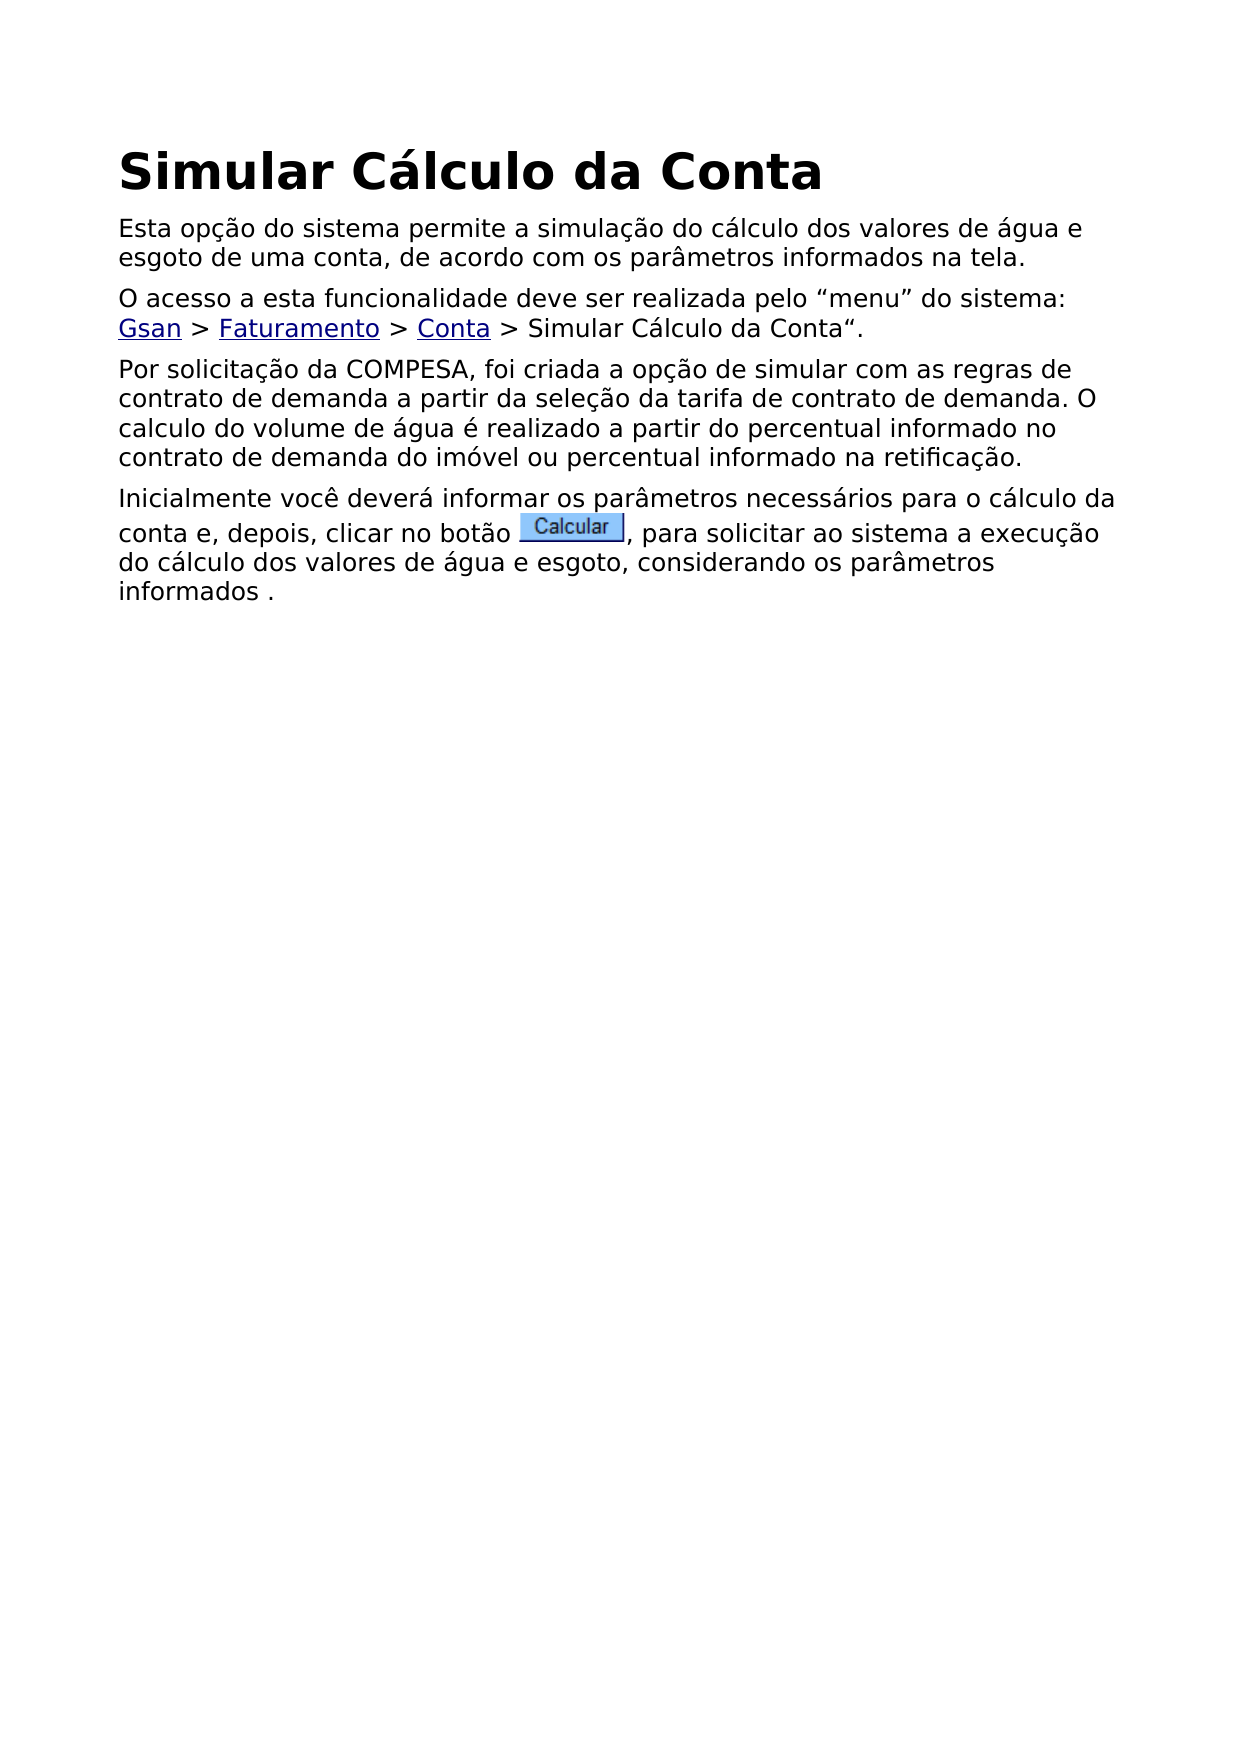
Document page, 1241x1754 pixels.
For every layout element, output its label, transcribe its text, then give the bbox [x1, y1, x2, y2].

subtitle Simular Cálculo da Conta [118, 143, 1122, 201]
text Esta opção do sistema permite a simulação do cálculo dos valores de água e esgoto de uma conta, de acordo com os parâmetros informados na tela. [118, 214, 1122, 272]
text Inicialmente você deverá informar os parâmetros necessários para o cálculo da conta e, depois, clicar no botão , para solicitar ao sistema a execução do cálculo dos valores de água e esgoto, considerando os parâmetros informados . [118, 485, 1122, 606]
text Por solicitação da COMPESA, foi criada a opção de simular com as regras de contrato de demanda a partir da seleção da tarifa de contrato de demanda. O calculo do volume de água é realizado a partir do percentual informado no contrato de demanda do imóvel ou percentual informado na retificação. [118, 356, 1122, 472]
text O acesso a esta funcionalidade deve ser realizada pelo “menu” do sistema: Gsan > Faturamento > Conta > Simular Cálculo da Conta“. [118, 285, 1122, 343]
picture [519, 513, 626, 542]
